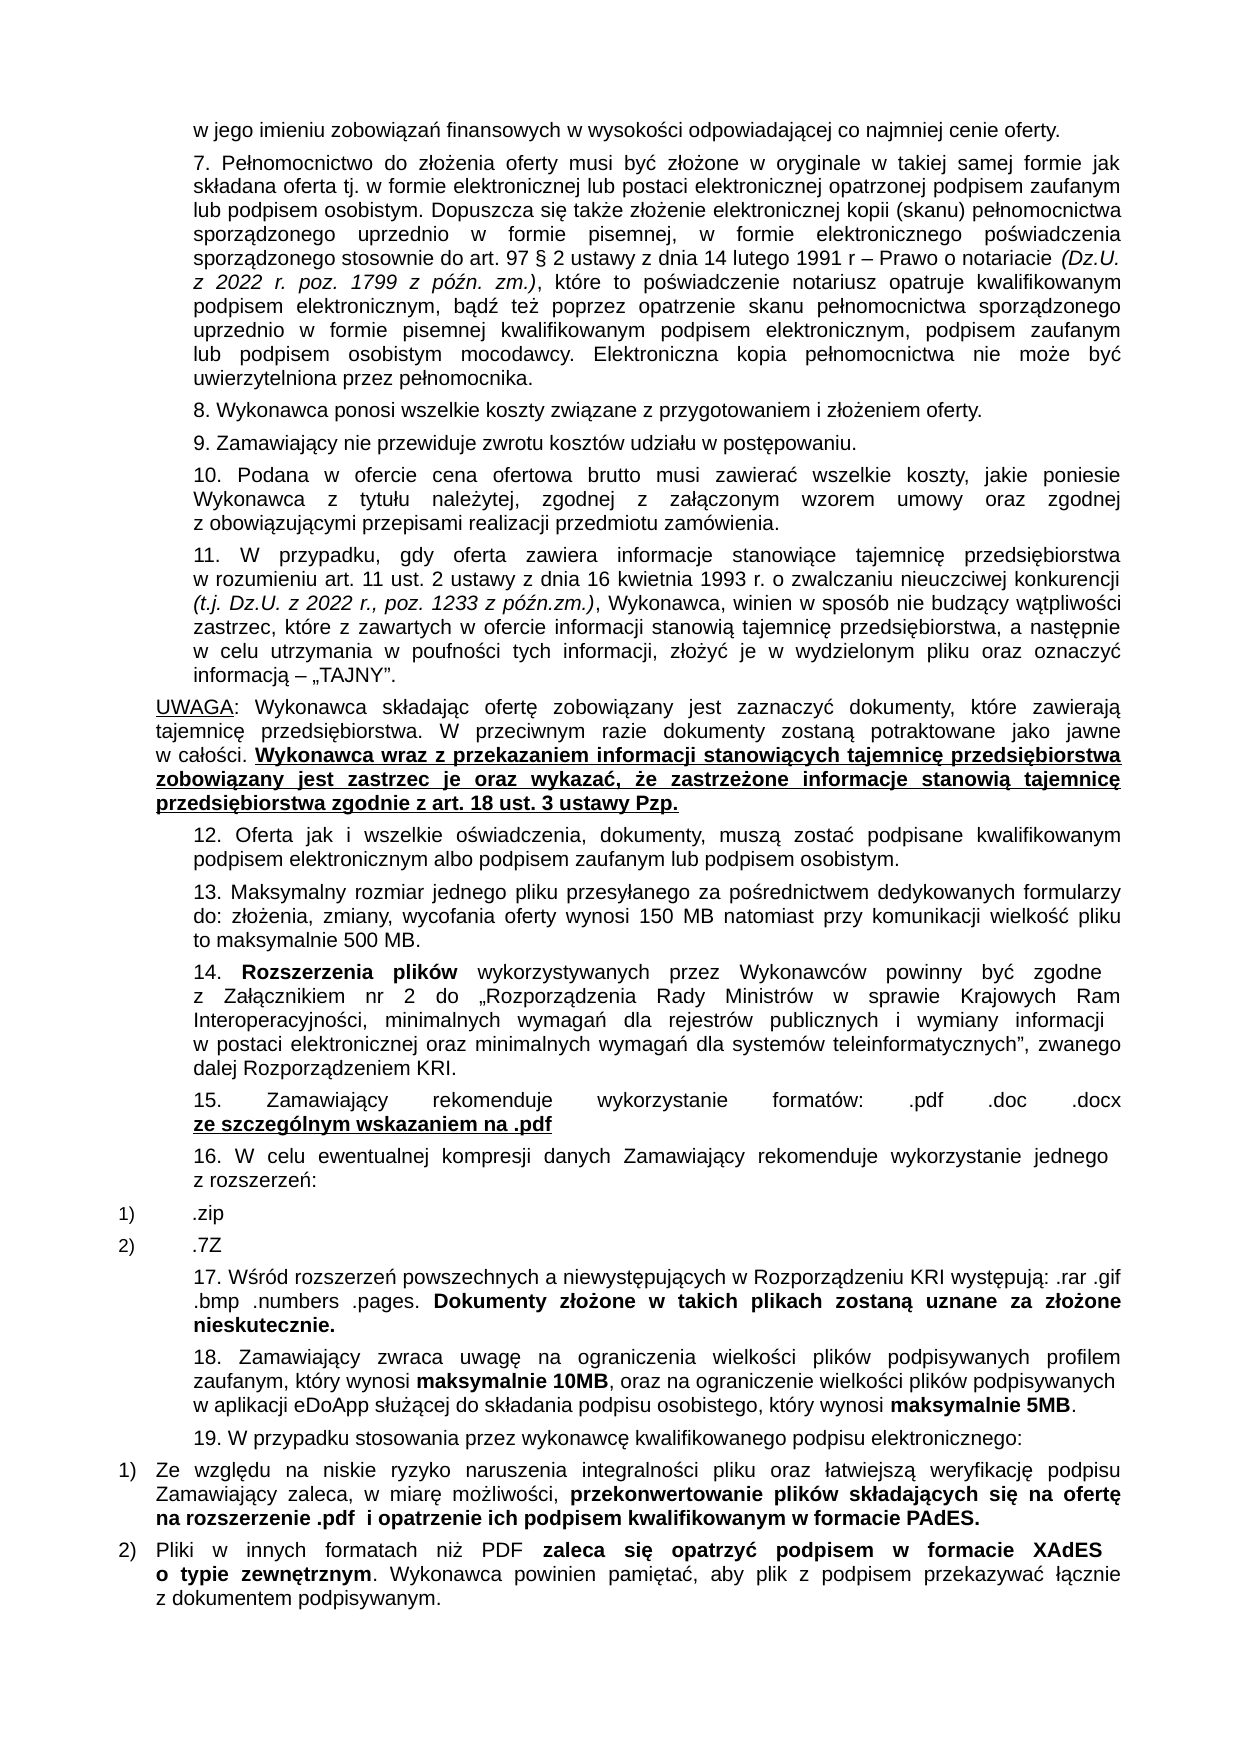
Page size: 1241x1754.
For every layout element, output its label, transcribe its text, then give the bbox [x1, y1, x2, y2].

list Ze względu na niskie ryzyko naruszenia integralności pliku oraz łatwiejszą weryfikację podpisu Zamawiający zaleca, w miarę możliwości, przekonwertowanie plików składających się na ofertę na rozszerzenie .pdf i opatrzenie ich podpisem kwalifikowanym w formacie PAdES. [118, 1458, 1122, 1529]
list 9. Zamawiający nie przewiduje zwrotu kosztów udziału w postępowaniu. [193, 431, 1122, 454]
list 7. Pełnomocnictwo do złożenia oferty musi być złożone w oryginale w takiej samej formie jak składana oferta tj. w formie elektronicznej lub postaci elektronicznej opatrzonej podpisem zaufanym lub podpisem osobistym. Dopuszcza się także złożenie elektronicznej kopii (skanu) pełnomocnictwa sporządzonego uprzednio w formie pisemnej, w formie elektronicznego poświadczenia sporządzonego stosownie do art. 97 § 2 ustawy z dnia 14 lutego 1991 r – Prawo o notariacie (Dz.U. z 2022 r. poz. 1799 z późn. zm.), które to poświadczenie notariusz opatruje kwalifikowanym podpisem elektronicznym, bądź też poprzez opatrzenie skanu pełnomocnictwa sporządzonego uprzednio w formie pisemnej kwalifikowanym podpisem elektronicznym, podpisem zaufanym lub podpisem osobistym mocodawcy. Elektroniczna kopia pełnomocnictwa nie może być uwierzytelniona przez pełnomocnika. [193, 150, 1122, 390]
list 8. Wykonawca ponosi wszelkie koszty związane z przygotowaniem i złożeniem oferty. [193, 398, 1122, 422]
list w jego imieniu zobowiązań finansowych w wysokości odpowiadającej co najmniej cenie oferty. [193, 118, 1122, 142]
list 15. Zamawiający rekomenduje wykorzystanie formatów: .pdf .doc .docx ze szczególnym wskazaniem na .pdf [193, 1088, 1122, 1136]
list 17. Wśród rozszerzeń powszechnych a niewystępujących w Rozporządzeniu KRI występują: .rar .gif .bmp .numbers .pages. Dokumenty złożone w takich plikach zostaną uznane za złożone nieskutecznie. [193, 1265, 1122, 1337]
list Pliki w innych formatach niż PDF zaleca się opatrzyć podpisem w formacie XAdES o typie zewnętrznym. Wykonawca powinien pamiętać, aby plik z podpisem przekazywać łącznie z dokumentem podpisywanym. [118, 1538, 1122, 1610]
list 13. Maksymalny rozmiar jednego pliku przesyłanego za pośrednictwem dedykowanych formularzy do: złożenia, zmiany, wycofania oferty wynosi 150 MB natomiast przy komunikacji wielkość pliku to maksymalnie 500 MB. [193, 879, 1122, 951]
list 14. Rozszerzenia plików wykorzystywanych przez Wykonawców powinny być zgodne z Załącznikiem nr 2 do „Rozporządzenia Rady Ministrów w sprawie Krajowych Ram Interoperacyjności, minimalnych wymagań dla rejestrów publicznych i wymiany informacji w postaci elektronicznej oraz minimalnych wymagań dla systemów teleinformatycznych”, zwanego dalej Rozporządzeniem KRI. [193, 960, 1122, 1079]
list .zip [118, 1200, 1122, 1224]
list 12. Oferta jak i wszelkie oświadczenia, dokumenty, muszą zostać podpisane kwalifikowanym podpisem elektronicznym albo podpisem zaufanym lub podpisem osobistym. [193, 823, 1122, 871]
list UWAGA: Wykonawca składając ofertę zobowiązany jest zaznaczyć dokumenty, które zawierają tajemnicę przedsiębiorstwa. W przeciwnym razie dokumenty zostaną potraktowane jako jawne w całości. Wykonawca wraz z przekazaniem informacji stanowiących tajemnicę przedsiębiorstwa zobowiązany jest zastrzec je oraz wykazać, że zastrzeżone informacje stanowią tajemnicę przedsiębiorstwa zgodnie z art. 18 ust. 3 ustawy Pzp. [156, 695, 1122, 815]
list 10. Podana w ofercie cena ofertowa brutto musi zawierać wszelkie koszty, jakie poniesie Wykonawca z tytułu należytej, zgodnej z załączonym wzorem umowy oraz zgodnej z obowiązującymi przepisami realizacji przedmiotu zamówienia. [193, 463, 1122, 535]
list 11. W przypadku, gdy oferta zawiera informacje stanowiące tajemnicę przedsiębiorstwa w rozumieniu art. 11 ust. 2 ustawy z dnia 16 kwietnia 1993 r. o zwalczaniu nieuczciwej konkurencji (t.j. Dz.U. z 2022 r., poz. 1233 z późn.zm.), Wykonawca, winien w sposób nie budzący wątpliwości zastrzec, które z zawartych w ofercie informacji stanowią tajemnicę przedsiębiorstwa, a następnie w celu utrzymania w poufności tych informacji, złożyć je w wydzielonym pliku oraz oznaczyć informacją – „TAJNY”. [193, 543, 1122, 687]
list 19. W przypadku stosowania przez wykonawcę kwalifikowanego podpisu elektronicznego: [193, 1425, 1122, 1449]
list 16. W celu ewentualnej kompresji danych Zamawiający rekomenduje wykorzystanie jednego z rozszerzeń: [193, 1144, 1122, 1192]
list .7Z [118, 1233, 1122, 1257]
list 18. Zamawiający zwraca uwagę na ograniczenia wielkości plików podpisywanych profilem zaufanym, który wynosi maksymalnie 10MB, oraz na ograniczenie wielkości plików podpisywanych w aplikacji eDoApp służącej do składania podpisu osobistego, który wynosi maksymalnie 5MB. [193, 1345, 1122, 1417]
